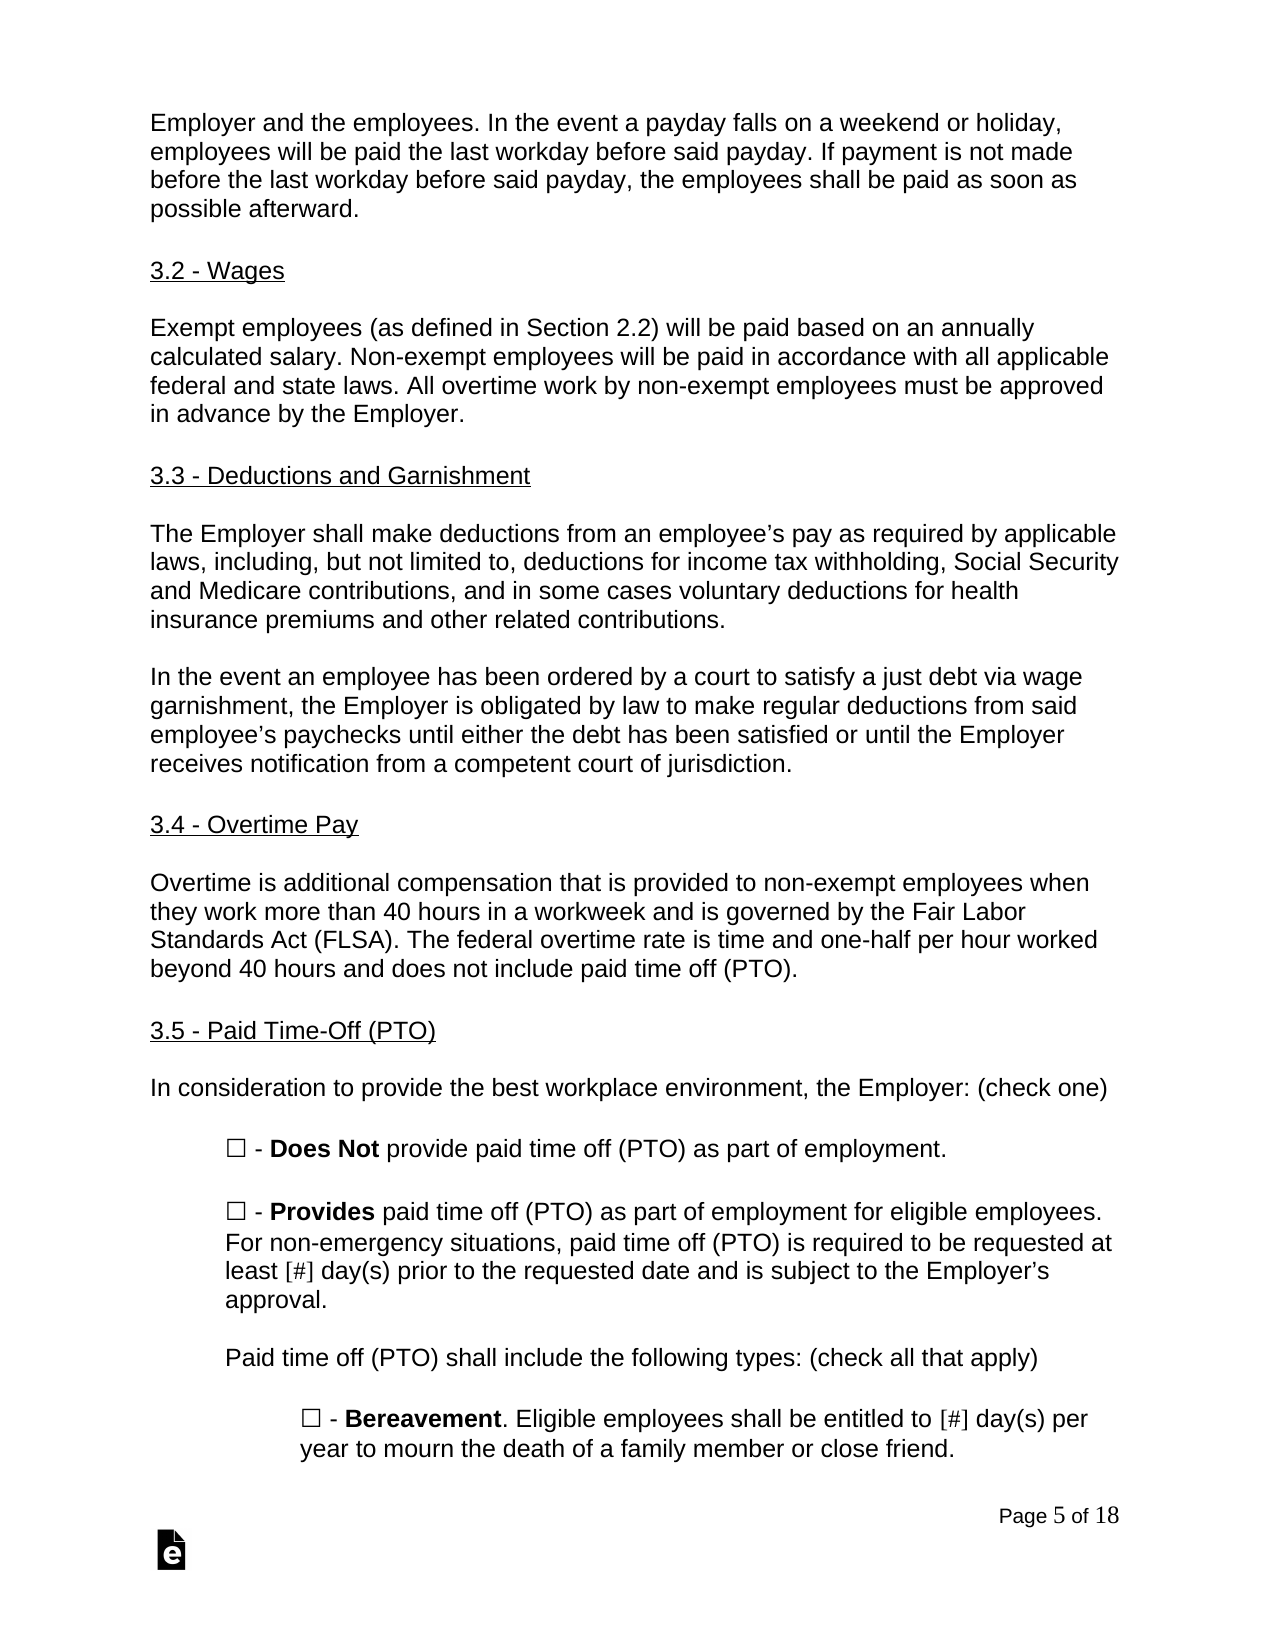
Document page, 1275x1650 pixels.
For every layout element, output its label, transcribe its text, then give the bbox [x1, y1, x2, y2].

text Overtime is additional compensation that is provided to non-exempt employees when they work more than 40 hours in a workweek and is governed by the Fair Labor Standards Act (FLSA). The federal overtime rate is time and one-half per hour worked beyond 40 hours and does not include paid time off (PTO). [150, 868, 1125, 983]
subtitle 3.2 - Wages [150, 256, 1125, 284]
subtitle 3.4 - Overtime Pay [150, 810, 1125, 839]
text ☐ - Bereavement. Eligible employees shall be entitled to [#] day(s) per year to mourn the death of a family member or close friend. [300, 1400, 1125, 1463]
text Paid time off (PTO) shall include the following types: (check all that apply) [225, 1343, 1125, 1371]
text In the event an employee has been ordered by a court to satisfy a just debt via wage garnishment, the Employer is obligated by law to make regular deductions from said employee’s paychecks until either the debt has been satisfied or until the Employer receives notification from a competent court of jurisdiction. [150, 662, 1125, 777]
subtitle 3.3 - Deductions and Garnishment [150, 461, 1125, 490]
text ☐ - Provides paid time off (PTO) as part of employment for eligible employees. For non-emergency situations, paid time off (PTO) is required to be requested at least [#] day(s) prior to the requested date and is subject to the Employer’s approval. [225, 1193, 1125, 1314]
text ☐ - Does Not provide paid time off (PTO) as part of employment. [225, 1131, 1125, 1165]
text Employer and the employees. In the event a payday falls on a weekend or holiday, employees will be paid the last workday before said payday. If payment is not made before the last workday before said payday, the employees shall be paid as soon as possible afterward. [150, 108, 1125, 223]
subtitle 3.5 - Paid Time-Off (PTO) [150, 1016, 1125, 1044]
text In consideration to provide the best workplace environment, the Employer: (check one) [150, 1073, 1125, 1102]
picture [150, 1528, 192, 1571]
text The Employer shall make deductions from an employee’s pay as required by applicable laws, including, but not limited to, deductions for income tax withholding, Social Security and Medicare contributions, and in some cases voluntary deductions for health insurance premiums and other related contributions. [150, 519, 1125, 634]
text Exempt employees (as defined in Section 2.2) will be paid based on an annually calculated salary. Non-exempt employees will be paid in accordance with all applicable federal and state laws. All overtime work by non-exempt employees must be approved in advance by the Employer. [150, 313, 1125, 428]
